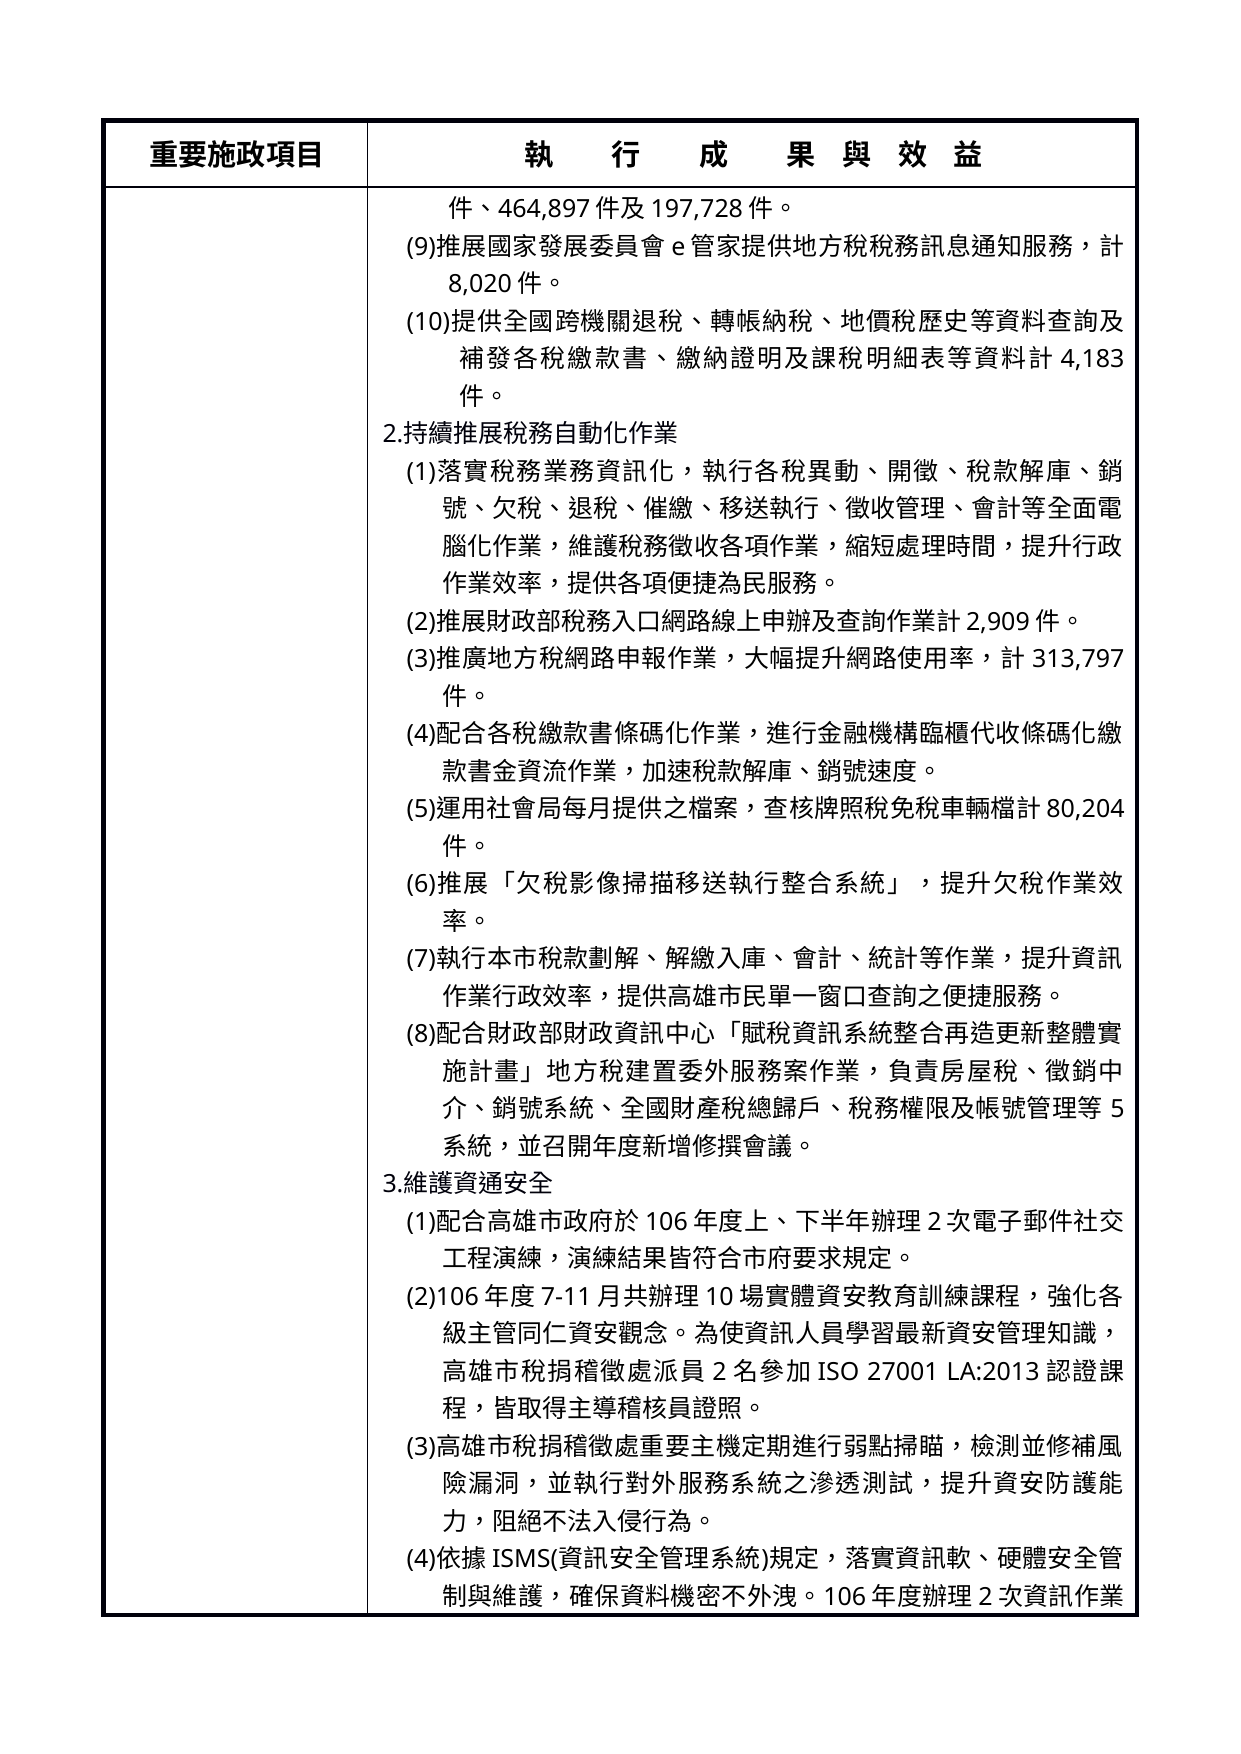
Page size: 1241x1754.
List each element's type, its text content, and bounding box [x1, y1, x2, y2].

table_cell 壹、財務行政 一、財務管理 (一)切實掌握財源並予妥善運用，使各項市政建設能順利發展 (二)加強財務行政管理，嚴格控制支出，促使各項經費經濟有效使用 二、歲入管理 (一)加強稅外收入之管理，充裕庫收 (二)嚴密管理各項收入憑證，防止意外或不法情事發生 三、債務管理 辦理公債籌劃發行與還本付息業務 貳、稅務金融管理 一、一般金融管理 (一)高雄銀行公股股權管理 (二)動產質借所管理 二、基層金融管理 (一)信用合作社社務管理 (二)信用合作社業務管理 (三)信用合作社財務管理 (四)農、漁會信用部業務管理 三、稅務行政管理 (一)重行評定本市房屋標準價格 (二)本市稅處成立仁武分處、整併鼓山與鹽埕分處 (三)訂定高雄市地價稅延期或分期繳納辦法 (四)加強稽徵業務 (五)欠稅管理 參、菸酒管理 一、菸酒稽查業務 二、菸酒宣導業務 三、菸酒案件處理業務 肆、公用財產管理 一、清理非都市計畫市有地，強化市有財產管理 二、健全市有財產管理，加強永續運用效能 三、推動「高雄市政府戀舊拍賣網」，促進資源再利用，增裕市庫收入 四、積極活化閒置公共設施，成績斐然 五、成立「高雄市政府空間再利用資訊整合平台」，提昇市有資產之運用效益 伍、非公用財產管理 一、讓售市有土地 二、出租市有房地 三、無權占用市有非公用財產收取使用補償金 陸、非公用財產開發 一、市有非公用房地標售作業 二、市有非公用房地標租作業 三、市有非公用房地設定地上權作業 四、閒置空地出借設置停車場及辦理綠美化作業 五、擔任促參窗口協助各局處積極推動促參業務 柒、集中支付及市庫現金管理 一、支付作業管理 二、支付系統及市庫現金管理 捌、市債管理 玖、債務付息 一、支付債務利息 二、支付賒借收入利息 三、支付市庫調借款項利息 拾、債務還本 拾壹、稅捐稽徵與管理稅捐稽徵處 ㄧ、稅捐稽徵業務 (一)納稅業務 (二)財產稅稽徵及工程受益費稽徵業務 (三)消費稅稽徵業務 二、稅務管理 (一)稅務管理 (二)資訊作業 (三)違章審理、行政救濟及檢舉案件受理管制 [106, 188, 367, 1613]
table_header 重要施政項目 [106, 123, 367, 186]
table_cell 件、464,897件及197,728件。 (9)推展國家發展委員會e管家提供地方稅稅務訊息通知服務，計8,020件。 (10)提供全國跨機關退稅、轉帳納稅、地價稅歷史等資料查詢及補發各稅繳款書、繳納證明及課稅明細表等資料計4,183件。 2.持續推展稅務自動化作業 (1)落實稅務業務資訊化，執行各稅異動、開徵、稅款解庫、銷號、欠稅、退稅、催繳、移送執行、徵收管理、會計等全面電腦化作業，維護稅務徵收各項作業，縮短處理時間，提升行政作業效率，提供各項便捷為民服務。 (2)推展財政部稅務入口網路線上申辦及查詢作業計2,909件。 (3)推廣地方稅網路申報作業，大幅提升網路使用率，計313,797件。 (4)配合各稅繳款書條碼化作業，進行金融機構臨櫃代收條碼化繳款書金資流作業，加速稅款解庫、銷號速度。 (5)運用社會局每月提供之檔案，查核牌照稅免稅車輛檔計80,204件。 (6)推展「欠稅影像掃描移送執行整合系統」，提升欠稅作業效率。 (7)執行本市稅款劃解、解繳入庫、會計、統計等作業，提升資訊作業行政效率，提供高雄市民單一窗口查詢之便捷服務。 (8)配合財政部財政資訊中心「賦稅資訊系統整合再造更新整體實施計畫」地方稅建置委外服務案作業，負責房屋稅、徵銷中介、銷號系統、全國財產稅總歸戶、稅務權限及帳號管理等5系統，並召開年度新增修撰會議。 3.維護資通安全 (1)配合高雄市政府於106年度上、下半年辦理2次電子郵件社交工程演練，演練結果皆符合市府要求規定。 (2)106年度7-11月共辦理10場實體資安教育訓練課程，強化各級主管同仁資安觀念。為使資訊人員學習最新資安管理知識，高雄市稅捐稽徵處派員2名參加ISO 27001 LA:2013認證課程，皆取得主導稽核員證照。 (3)高雄市稅捐稽徵處重要主機定期進行弱點掃瞄，檢測並修補風險漏洞，並執行對外服務系統之滲透測試，提升資安防護能力，阻絕不法入侵行為。 (4)依據ISMS(資訊安全管理系統)規定，落實資訊軟、硬體安全管制與維護，確保資料機密不外洩。106年度辦理2次資訊作業 [368, 188, 1135, 1613]
table_header 執 行 成 果 與 效 益 [368, 123, 1135, 186]
